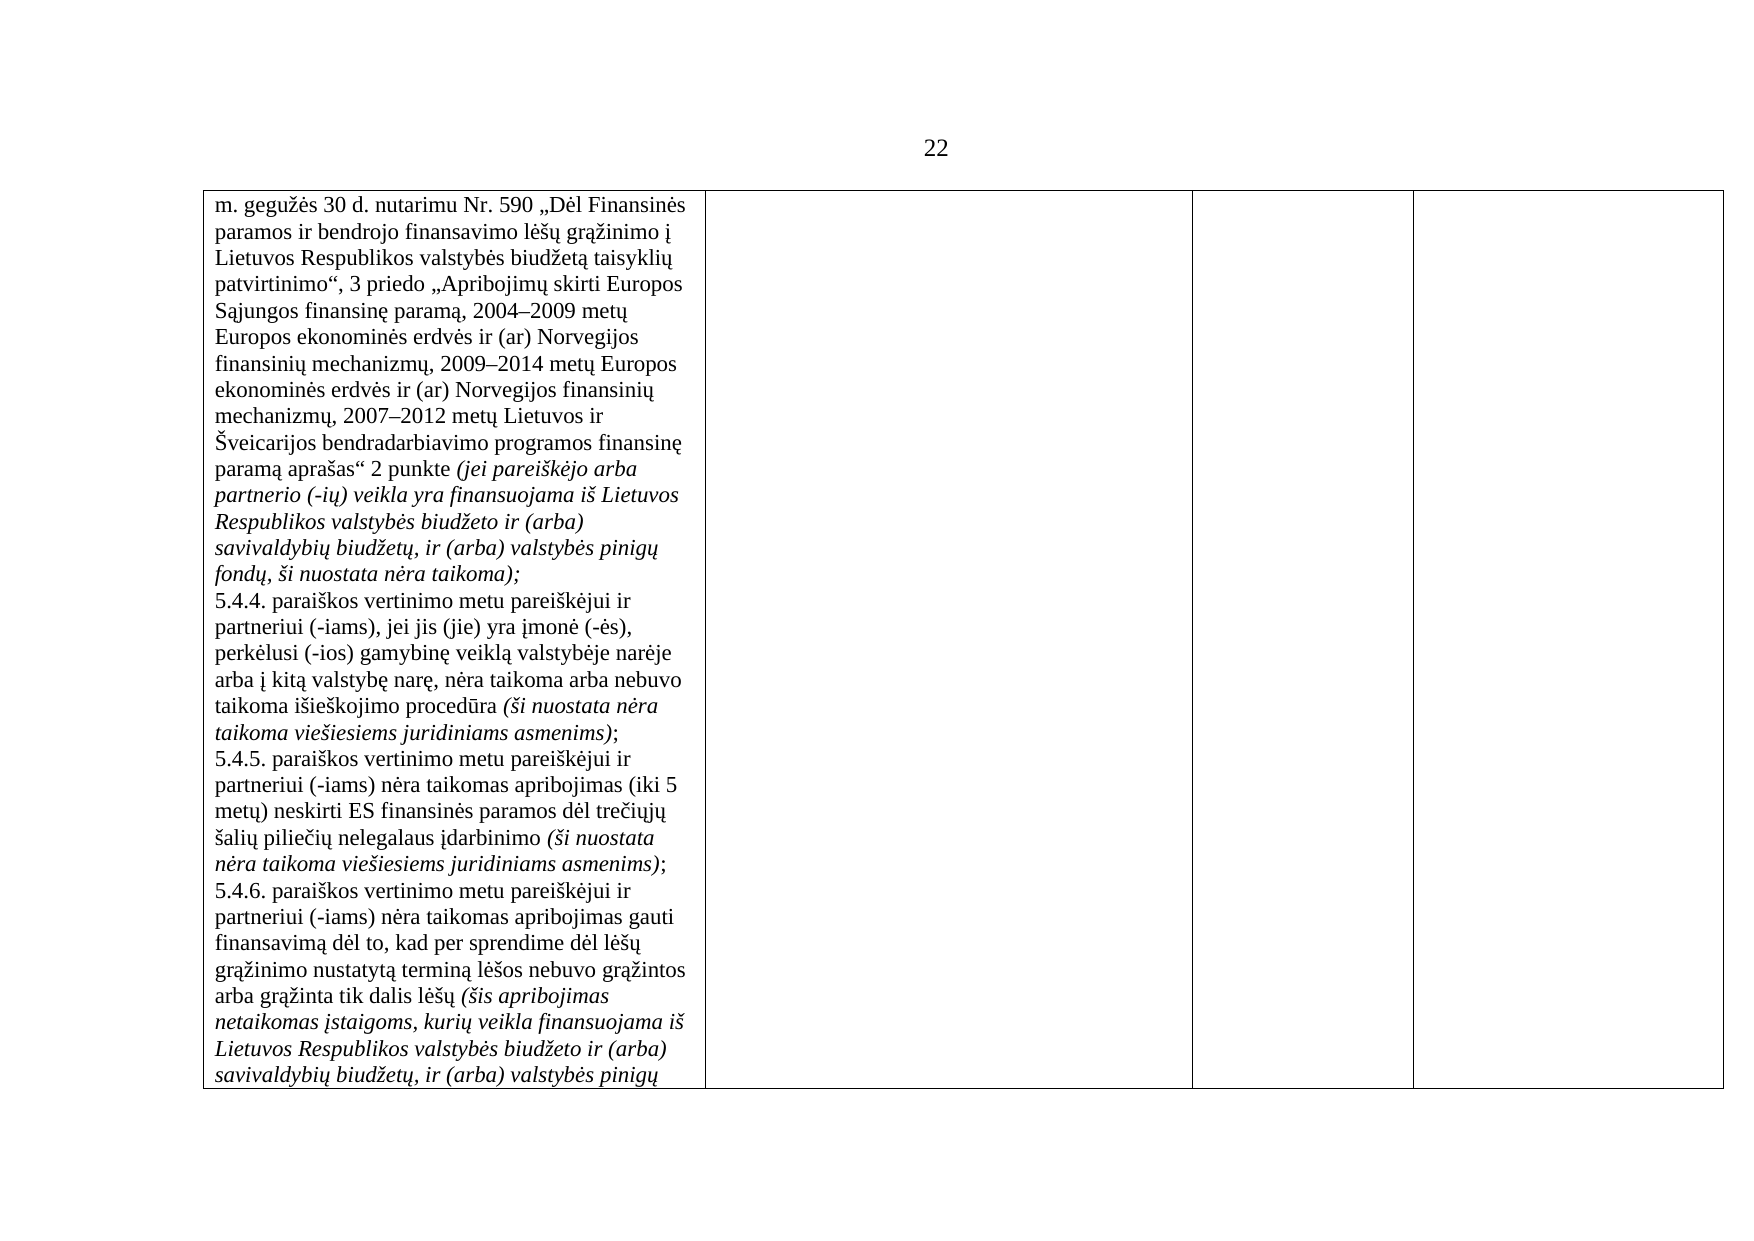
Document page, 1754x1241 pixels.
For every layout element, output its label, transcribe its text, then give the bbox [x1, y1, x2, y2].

table_cell [1414, 191, 1723, 1087]
table_cell [1193, 191, 1413, 1087]
table_cell [706, 191, 1192, 1087]
table_cell m. gegužės 30 d. nutarimu Nr. 590 „Dėl Finansinės paramos ir bendrojo finansavimo lėšų grąžinimo į Lietuvos Respublikos valstybės biudžetą taisyklių patvirtinimo“, 3 priedo „Apribojimų skirti Europos Sąjungos finansinę paramą, 2004–2009 metų Europos ekonominės erdvės ir (ar) Norvegijos finansinių mechanizmų, 2009–2014 metų Europos ekonominės erdvės ir (ar) Norvegijos finansinių mechanizmų, 2007–2012 metų Lietuvos ir Šveicarijos bendradarbiavimo programos finansinę paramą aprašas“ 2 punkte (jei pareiškėjo arba partnerio (-ių) veikla yra finansuojama iš Lietuvos Respublikos valstybės biudžeto ir (arba) savivaldybių biudžetų, ir (arba) valstybės pinigų fondų, ši nuostata nėra taikoma); 5.4.4. paraiškos vertinimo metu pareiškėjui ir partneriui (-iams), jei jis (jie) yra įmonė (-ės), perkėlusi (-ios) gamybinę veiklą valstybėje narėje arba į kitą valstybę narę, nėra taikoma arba nebuvo taikoma išieškojimo procedūra (ši nuostata nėra taikoma viešiesiems juridiniams asmenims); 5.4.5. paraiškos vertinimo metu pareiškėjui ir partneriui (-iams) nėra taikomas apribojimas (iki 5 metų) neskirti ES finansinės paramos dėl trečiųjų šalių piliečių nelegalaus įdarbinimo (ši nuostata nėra taikoma viešiesiems juridiniams asmenims); 5.4.6. paraiškos vertinimo metu pareiškėjui ir partneriui (-iams) nėra taikomas apribojimas gauti finansavimą dėl to, kad per sprendime dėl lėšų grąžinimo nustatytą terminą lėšos nebuvo grąžintos arba grąžinta tik dalis lėšų (šis apribojimas netaikomas įstaigoms, kurių veikla finansuojama iš Lietuvos Respublikos valstybės biudžeto ir (arba) savivaldybių biudžetų, ir (arba) valstybės pinigų [204, 191, 705, 1087]
